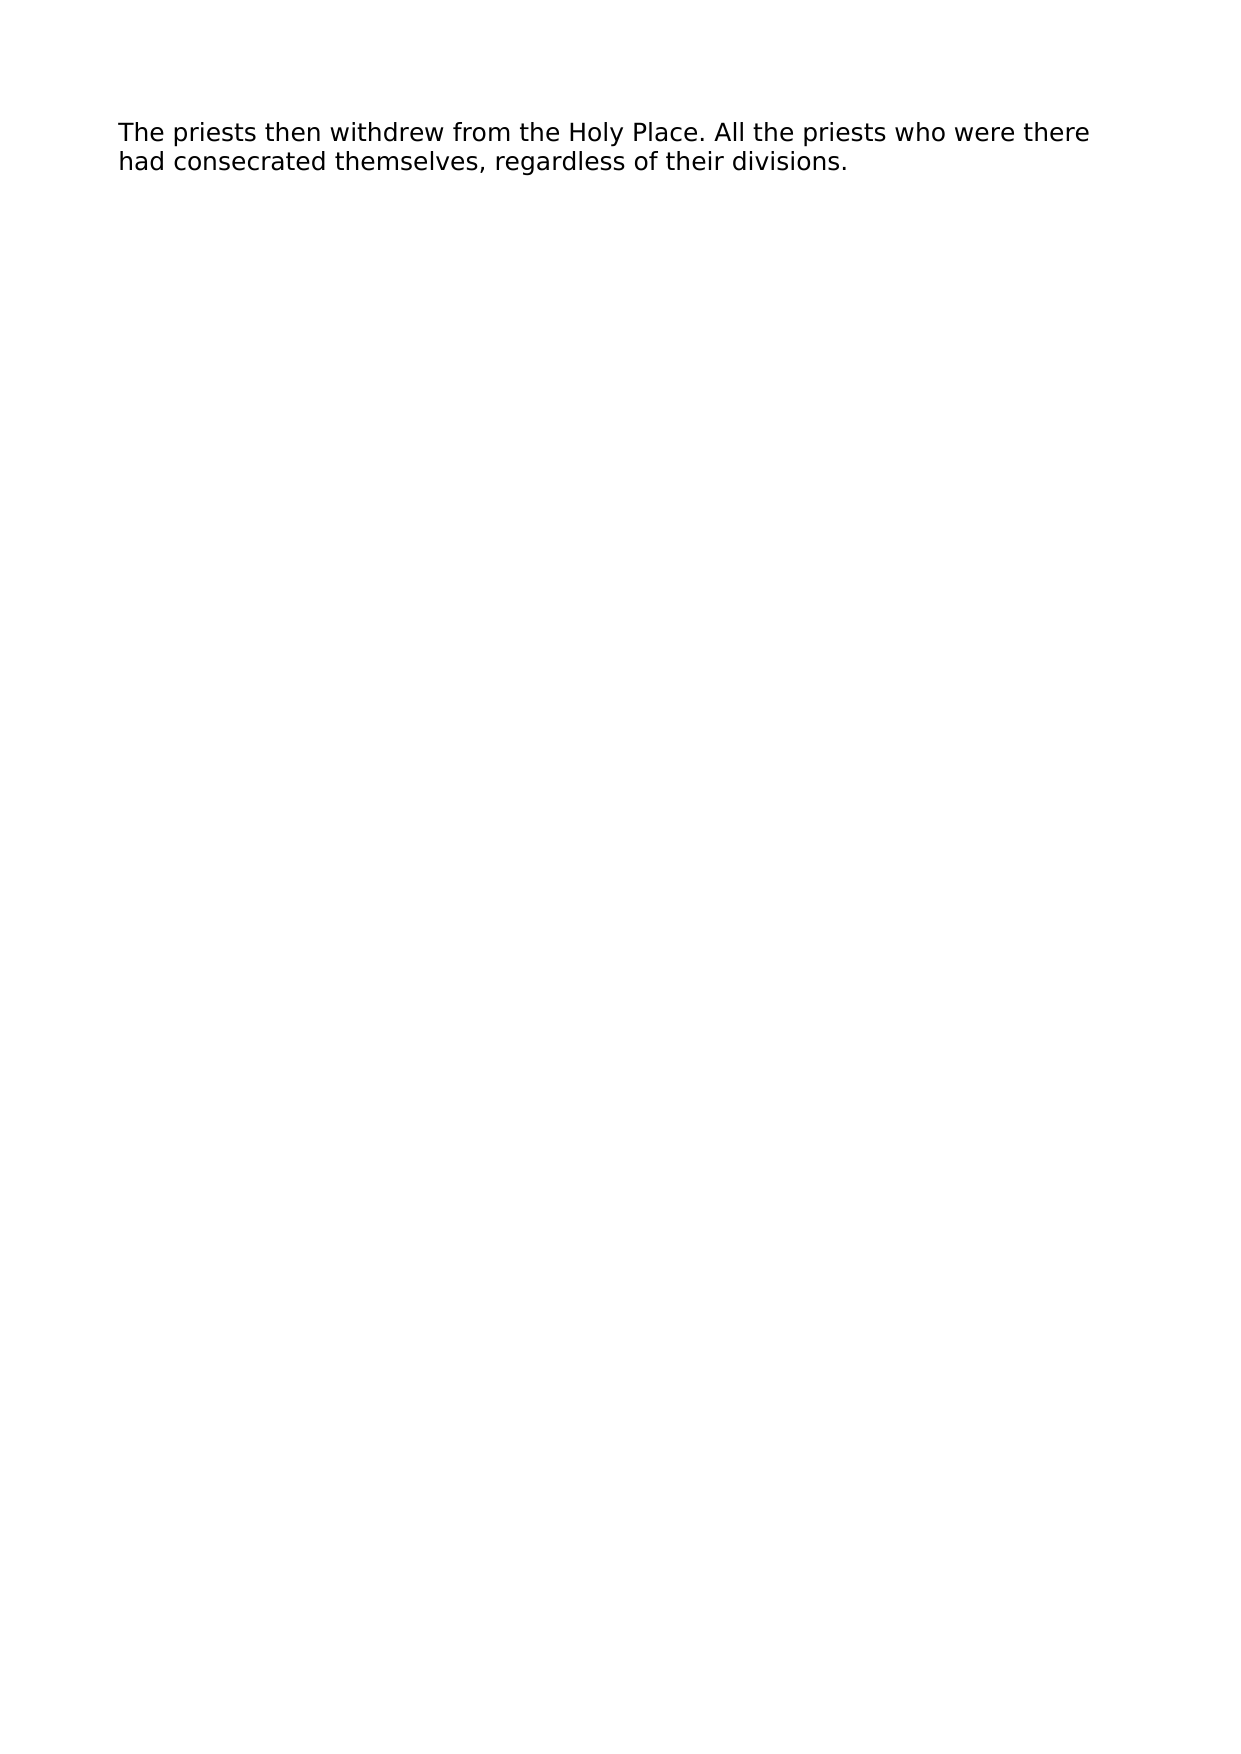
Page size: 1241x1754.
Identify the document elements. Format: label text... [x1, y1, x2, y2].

text The priests then withdrew from the Holy Place. All the priests who were there had consecrated themselves, regardless of their divisions. [118, 118, 1122, 176]
